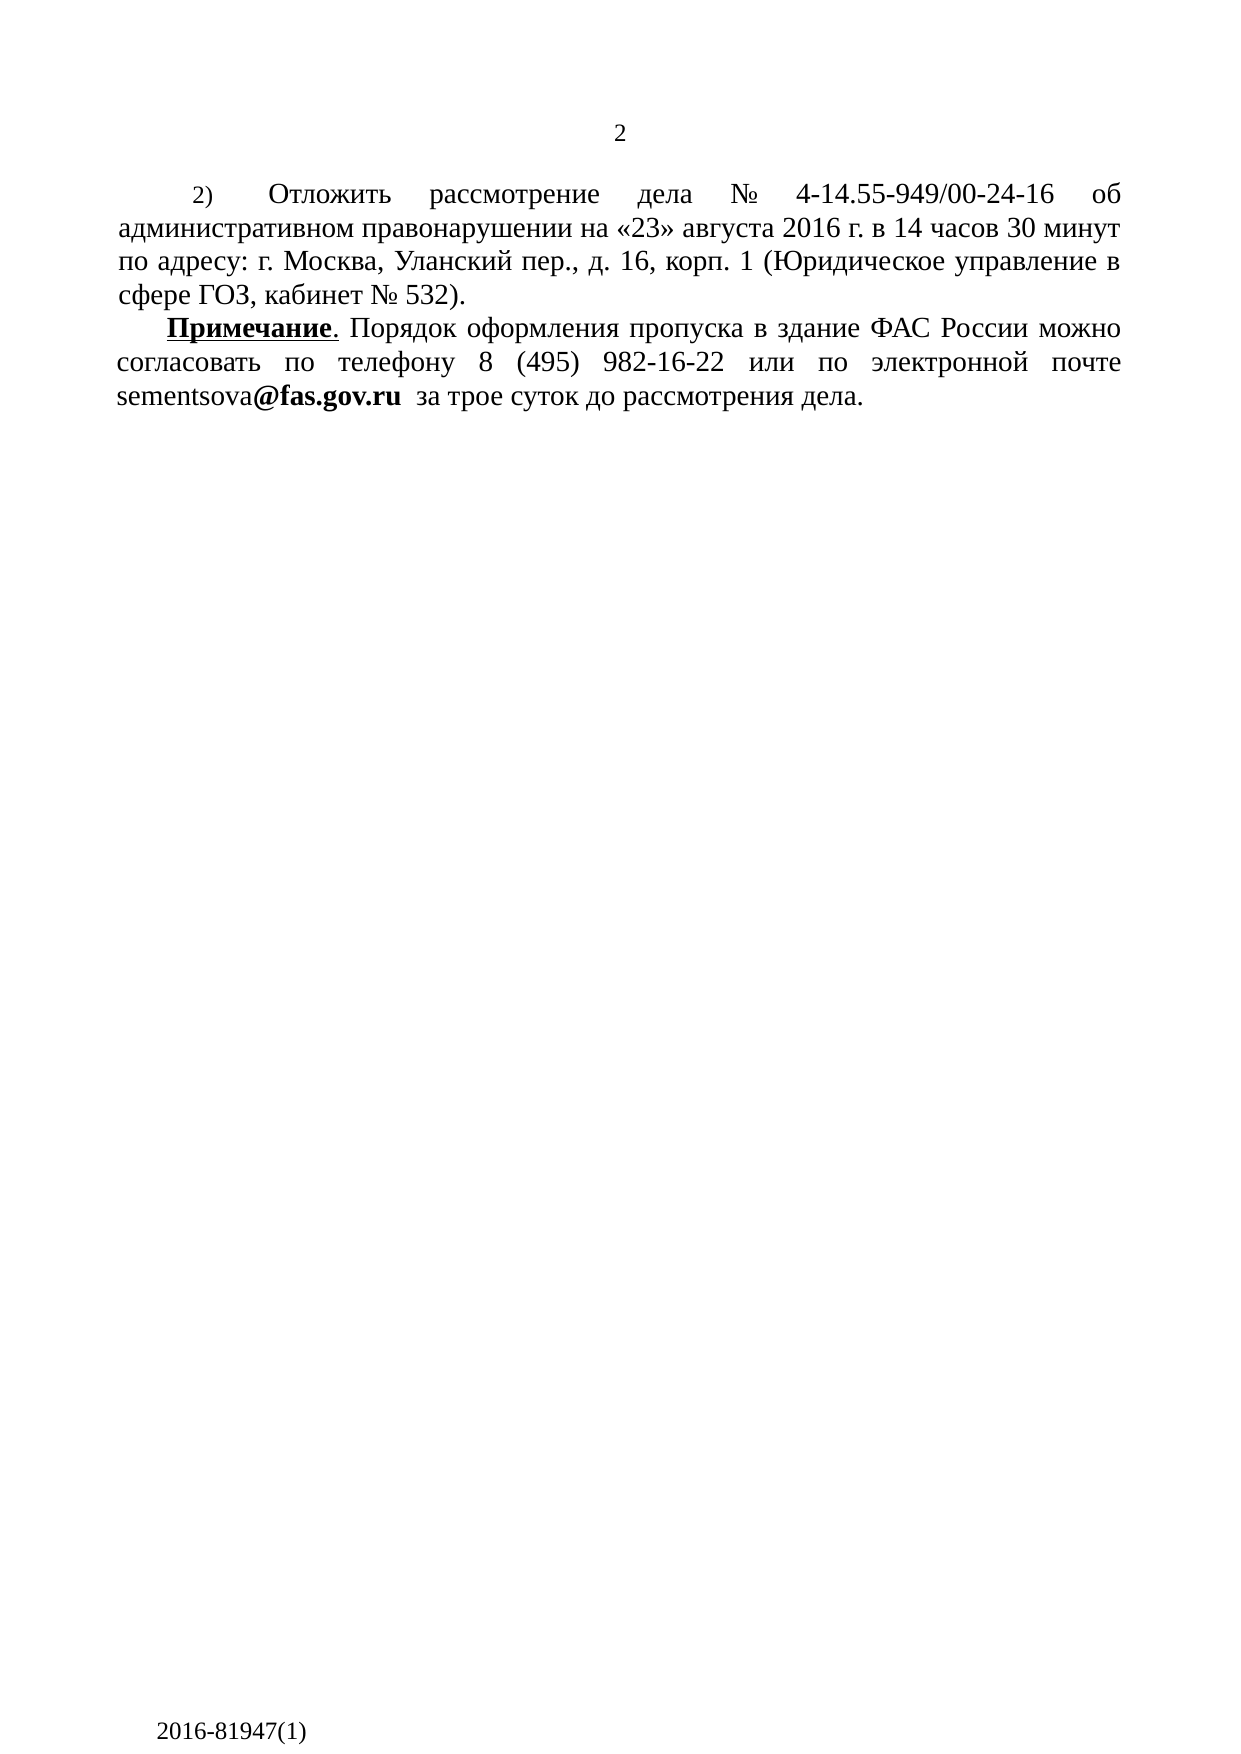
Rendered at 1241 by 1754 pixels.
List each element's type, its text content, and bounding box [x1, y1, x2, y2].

list Примечание. Порядок оформления пропуска в здание ФАС России можно согласовать по телефону 8 (495) 982-16-22 или по электронной почте sementsova@fas.gov.ru за трое суток до рассмотрения дела. [79, 311, 1122, 411]
list Отложить рассмотрение дела № 4-14.55-949/00-24-16 об административном правонарушении на «23» августа 2016 г. в 14 часов 30 минут по адресу: г. Москва, Уланский пер., д. 16, корп. 1 (Юридическое управление в сфере ГОЗ, кабинет № 532). [118, 176, 1122, 311]
